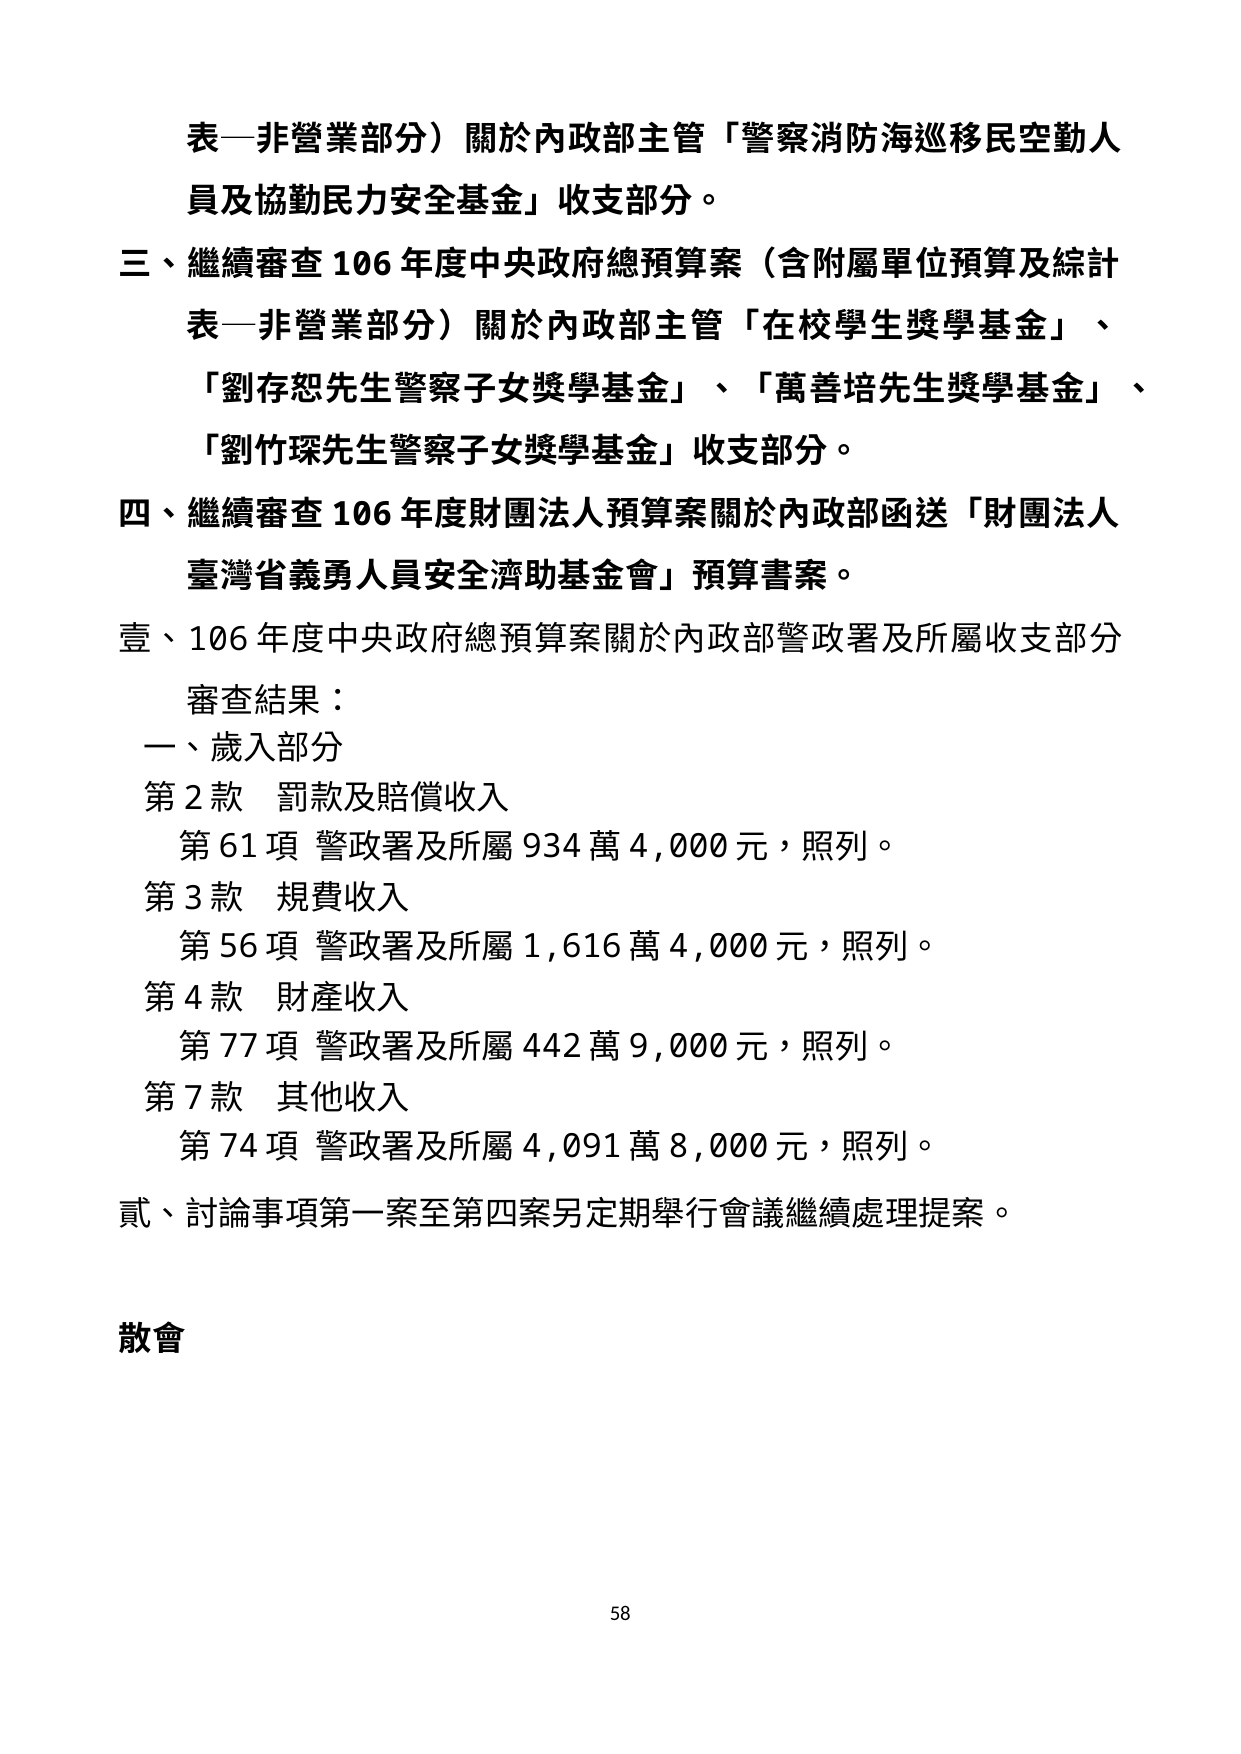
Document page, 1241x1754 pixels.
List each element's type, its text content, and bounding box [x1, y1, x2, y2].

text 一、歲入部分 [143, 719, 1127, 769]
text 表─非營業部分）關於內政部主管「警察消防海巡移民空勤人員及協勤民力安全基金」收支部分。 [118, 94, 1122, 219]
text 第3款 規費收入 [143, 869, 1127, 919]
text 第77項 警政署及所屬442萬9,000元，照列。 [178, 1019, 1122, 1069]
text 第74項 警政署及所屬4,091萬8,000元，照列。 [178, 1119, 1122, 1169]
text 壹、106年度中央政府總預算案關於內政部警政署及所屬收支部分審查結果： [118, 594, 1122, 719]
text 第4款 財產收入 [143, 969, 1127, 1019]
text 散會 [118, 1294, 1123, 1357]
text 第7款 其他收入 [143, 1069, 1127, 1119]
text 三、繼續審查106年度中央政府總預算案（含附屬單位預算及綜計表─非營業部分）關於內政部主管「在校學生獎學基金」、「劉存恕先生警察子女獎學基金」、「萬善培先生獎學基金」、「劉竹琛先生警察子女獎學基金」收支部分。 [118, 219, 1122, 469]
text 第61項 警政署及所屬934萬4,000元，照列。 [178, 819, 1122, 869]
text 貳、討論事項第一案至第四案另定期舉行會議繼續處理提案。 [118, 1169, 1122, 1232]
text 四、繼續審查106年度財團法人預算案關於內政部函送「財團法人臺灣省義勇人員安全濟助基金會」預算書案。 [118, 469, 1122, 594]
text 第56項 警政署及所屬1,616萬4,000元，照列。 [178, 919, 1122, 969]
text 第2款 罰款及賠償收入 [143, 769, 1127, 819]
